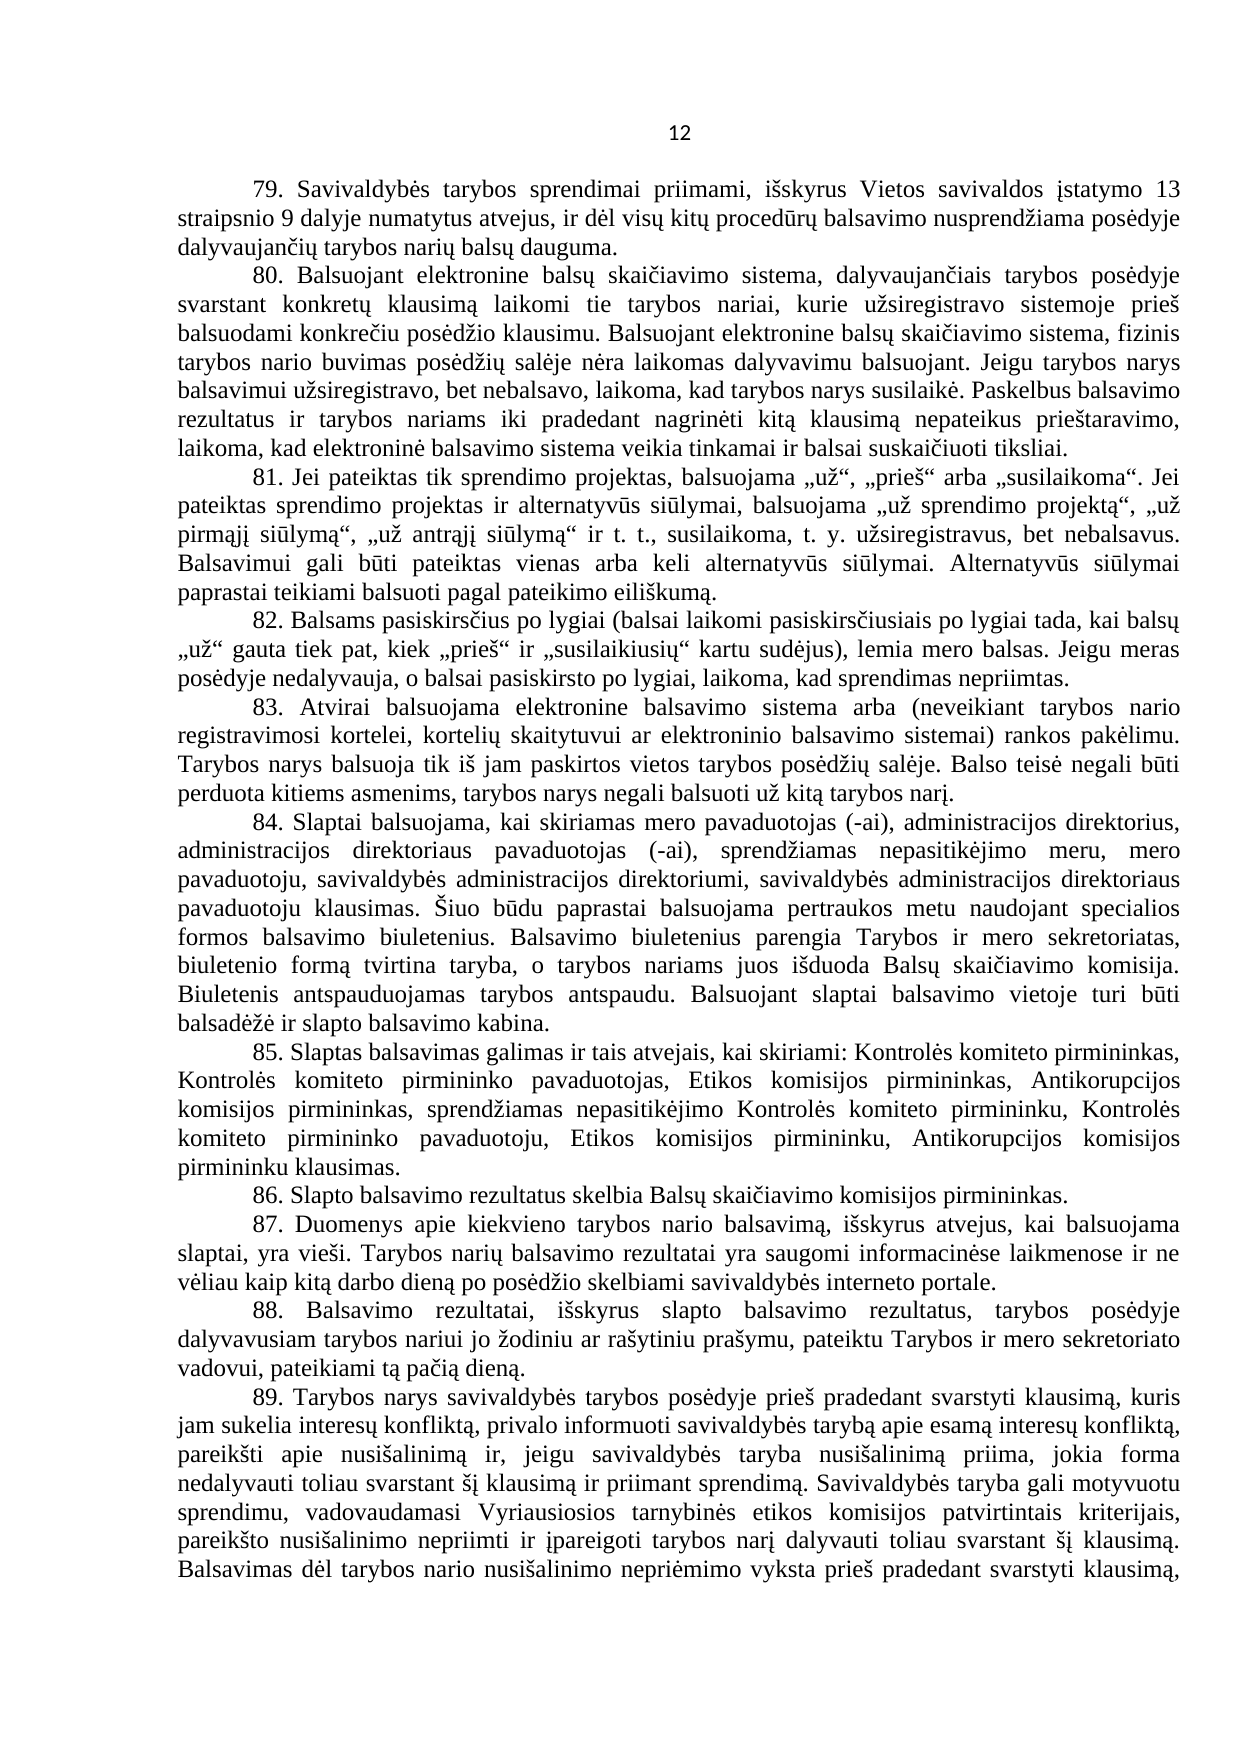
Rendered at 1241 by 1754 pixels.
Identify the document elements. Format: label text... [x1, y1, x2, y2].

text 87. Duomenys apie kiekvieno tarybos nario balsavimą, išskyrus atvejus, kai balsuojama slaptai, yra vieši. Tarybos narių balsavimo rezultatai yra saugomi informacinėse laikmenose ir ne vėliau kaip kitą darbo dieną po posėdžio skelbiami savivaldybės interneto portale. [177, 1209, 1181, 1295]
text 83. Atvirai balsuojama elektronine balsavimo sistema arba (neveikiant tarybos nario registravimosi kortelei, kortelių skaitytuvui ar elektroninio balsavimo sistemai) rankos pakėlimu. Tarybos narys balsuoja tik iš jam paskirtos vietos tarybos posėdžių salėje. Balso teisė negali būti perduota kitiems asmenims, tarybos narys negali balsuoti už kitą tarybos narį. [177, 692, 1181, 807]
text 79. Savivaldybės tarybos sprendimai priimami, išskyrus Vietos savivaldos įstatymo 13 straipsnio 9 dalyje numatytus atvejus, ir dėl visų kitų procedūrų balsavimo nusprendžiama posėdyje dalyvaujančių tarybos narių balsų dauguma. [177, 174, 1181, 260]
text 85. Slaptas balsavimas galimas ir tais atvejais, kai skiriami: Kontrolės komiteto pirmininkas, Kontrolės komiteto pirmininko pavaduotojas, Etikos komisijos pirmininkas, Antikorupcijos komisijos pirmininkas, sprendžiamas nepasitikėjimo Kontrolės komiteto pirmininku, Kontrolės komiteto pirmininko pavaduotoju, Etikos komisijos pirmininku, Antikorupcijos komisijos pirmininku klausimas. [177, 1037, 1181, 1180]
text 82. Balsams pasiskirsčius po lygiai (balsai laikomi pasiskirsčiusiais po lygiai tada, kai balsų „už“ gauta tiek pat, kiek „prieš“ ir „susilaikiusių“ kartu sudėjus), lemia mero balsas. Jeigu meras posėdyje nedalyvauja, o balsai pasiskirsto po lygiai, laikoma, kad sprendimas nepriimtas. [177, 605, 1181, 692]
text 84. Slaptai balsuojama, kai skiriamas mero pavaduotojas (-ai), administracijos direktorius, administracijos direktoriaus pavaduotojas (-ai), sprendžiamas nepasitikėjimo meru, mero pavaduotoju, savivaldybės administracijos direktoriumi, savivaldybės administracijos direktoriaus pavaduotoju klausimas. Šiuo būdu paprastai balsuojama pertraukos metu naudojant specialios formos balsavimo biuletenius. Balsavimo biuletenius parengia Tarybos ir mero sekretoriatas, biuletenio formą tvirtina taryba, o tarybos nariams juos išduoda Balsų skaičiavimo komisija. Biuletenis antspauduojamas tarybos antspaudu. Balsuojant slaptai balsavimo vietoje turi būti balsadėžė ir slapto balsavimo kabina. [177, 807, 1181, 1037]
text 80. Balsuojant elektronine balsų skaičiavimo sistema, dalyvaujančiais tarybos posėdyje svarstant konkretų klausimą laikomi tie tarybos nariai, kurie užsiregistravo sistemoje prieš balsuodami konkrečiu posėdžio klausimu. Balsuojant elektronine balsų skaičiavimo sistema, fizinis tarybos nario buvimas posėdžių salėje nėra laikomas dalyvavimu balsuojant. Jeigu tarybos narys balsavimui užsiregistravo, bet nebalsavo, laikoma, kad tarybos narys susilaikė. Paskelbus balsavimo rezultatus ir tarybos nariams iki pradedant nagrinėti kitą klausimą nepateikus prieštaravimo, laikoma, kad elektroninė balsavimo sistema veikia tinkamai ir balsai suskaičiuoti tiksliai. [177, 260, 1181, 462]
text 86. Slapto balsavimo rezultatus skelbia Balsų skaičiavimo komisijos pirmininkas. [177, 1180, 1181, 1209]
text 88. Balsavimo rezultatai, išskyrus slapto balsavimo rezultatus, tarybos posėdyje dalyvavusiam tarybos nariui jo žodiniu ar rašytiniu prašymu, pateiktu Tarybos ir mero sekretoriato vadovui, pateikiami tą pačią dieną. [177, 1295, 1181, 1382]
text 89. Tarybos narys savivaldybės tarybos posėdyje prieš pradedant svarstyti klausimą, kuris jam sukelia interesų konfliktą, privalo informuoti savivaldybės tarybą apie esamą interesų konfliktą, pareikšti apie nusišalinimą ir, jeigu savivaldybės taryba nusišalinimą priima, jokia forma nedalyvauti toliau svarstant šį klausimą ir priimant sprendimą. Savivaldybės taryba gali motyvuotu sprendimu, vadovaudamasi Vyriausiosios tarnybinės etikos komisijos patvirtintais kriterijais, pareikšto nusišalinimo nepriimti ir įpareigoti tarybos narį dalyvauti toliau svarstant šį klausimą. Balsavimas dėl tarybos nario nusišalinimo nepriėmimo vyksta prieš pradedant svarstyti klausimą, [177, 1382, 1181, 1583]
text 81. Jei pateiktas tik sprendimo projektas, balsuojama „už“, „prieš“ arba „susilaikoma“. Jei pateiktas sprendimo projektas ir alternatyvūs siūlymai, balsuojama „už sprendimo projektą“, „už pirmąjį siūlymą“, „už antrąjį siūlymą“ ir t. t., susilaikoma, t. y. užsiregistravus, bet nebalsavus. Balsavimui gali būti pateiktas vienas arba keli alternatyvūs siūlymai. Alternatyvūs siūlymai paprastai teikiami balsuoti pagal pateikimo eiliškumą. [177, 462, 1181, 605]
